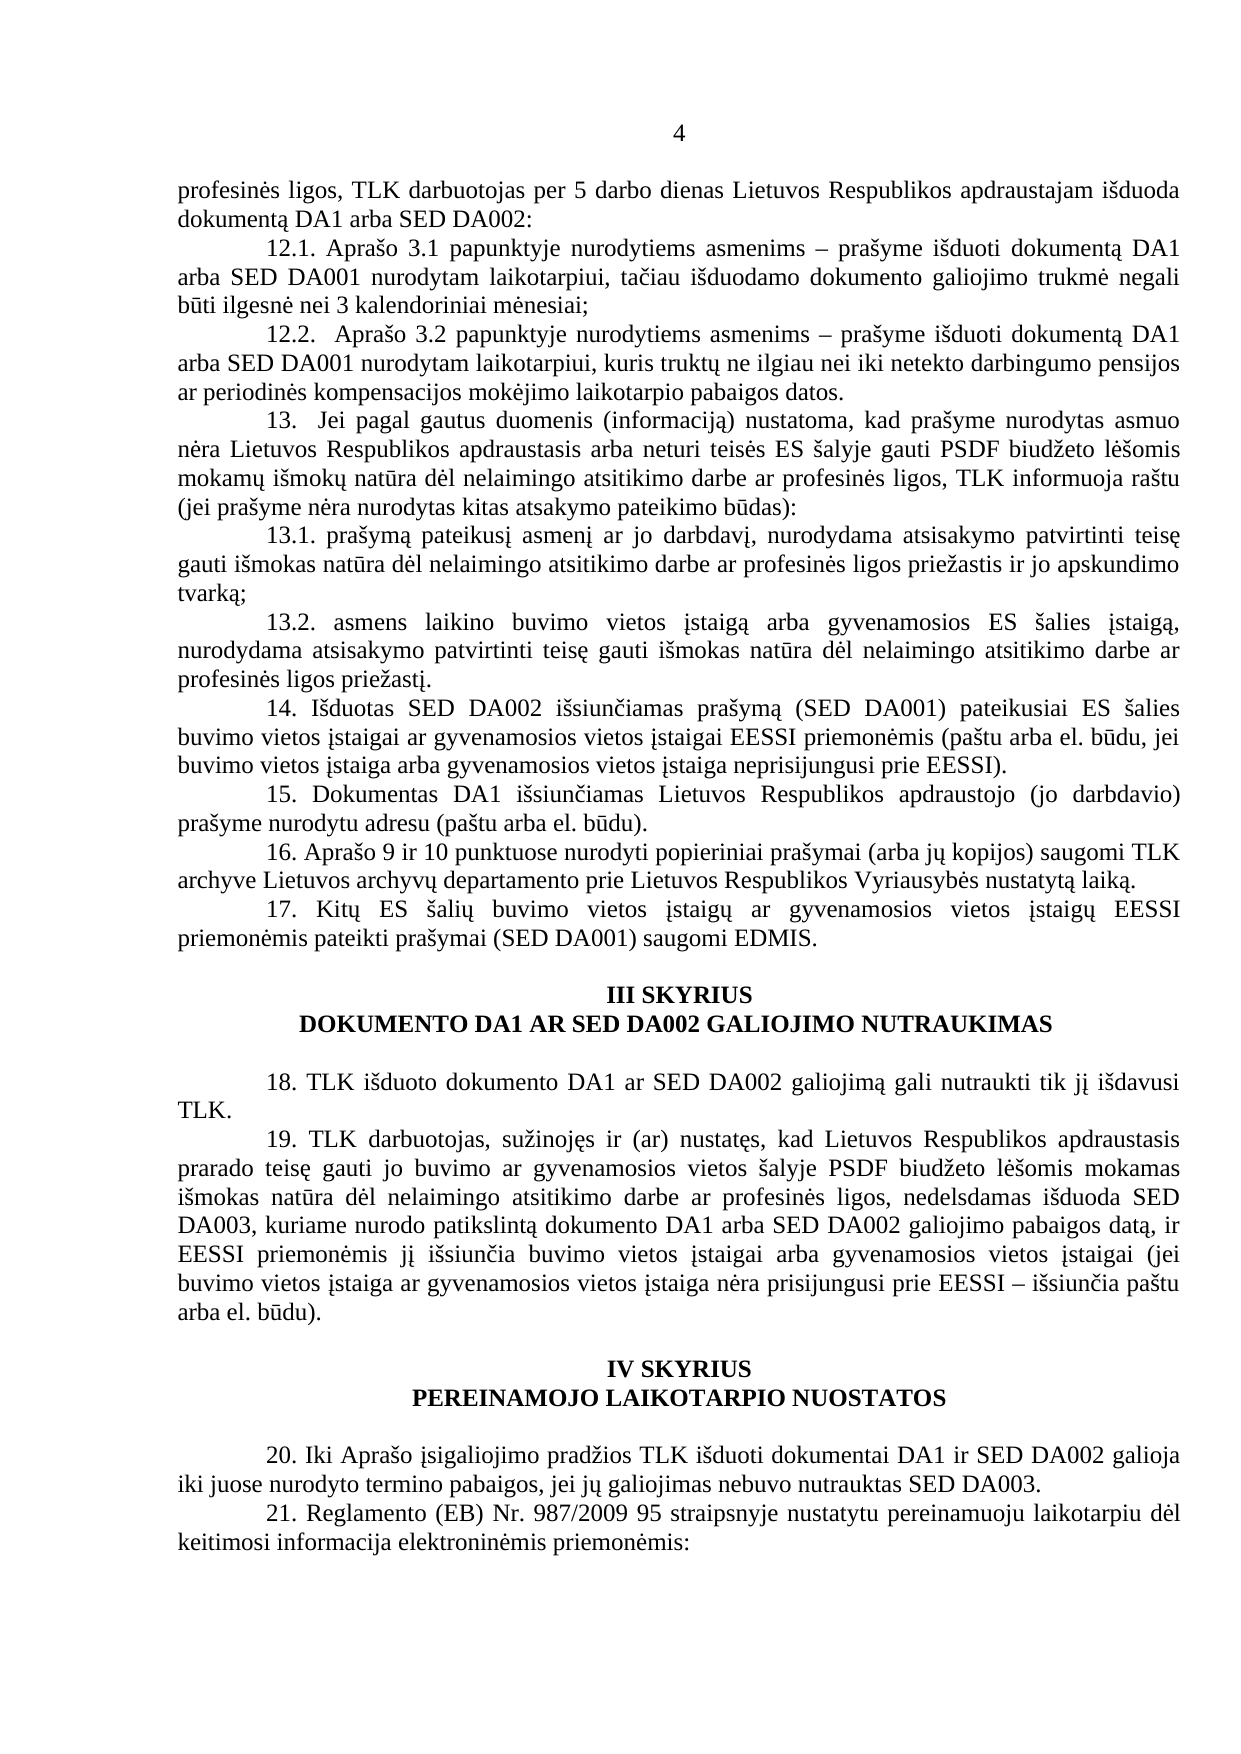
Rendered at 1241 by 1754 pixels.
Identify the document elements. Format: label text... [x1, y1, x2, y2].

text 14. Išduotas SED DA002 išsiunčiamas prašymą (SED DA001) pateikusiai ES šalies buvimo vietos įstaigai ar gyvenamosios vietos įstaigai EESSI priemonėmis (paštu arba el. būdu, jei buvimo vietos įstaiga arba gyvenamosios vietos įstaiga neprisijungusi prie EESSI). [177, 693, 1181, 779]
text 12.2. Aprašo 3.2 papunktyje nurodytiems asmenims – prašyme išduoti dokumentą DA1 arba SED DA001 nurodytam laikotarpiui, kuris truktų ne ilgiau nei iki netekto darbingumo pensijos ar periodinės kompensacijos mokėjimo laikotarpio pabaigos datos. [177, 319, 1181, 406]
text 12.1. Aprašo 3.1 papunktyje nurodytiems asmenims – prašyme išduoti dokumentą DA1 arba SED DA001 nurodytam laikotarpiui, tačiau išduodamo dokumento galiojimo trukmė negali būti ilgesnė nei 3 kalendoriniai mėnesiai; [177, 233, 1181, 319]
text Dokumento DA1 ar SED DA002 galiojimo NUTRAUKIMAS [177, 1009, 1181, 1038]
text 13.1. prašymą pateikusį asmenį ar jo darbdavį, nurodydama atsisakymo patvirtinti teisę gauti išmokas natūra dėl nelaimingo atsitikimo darbe ar profesinės ligos priežastis ir jo apskundimo tvarką; [177, 521, 1181, 607]
text 16. Aprašo 9 ir 10 punktuose nurodyti popieriniai prašymai (arba jų kopijos) saugomi TLK archyve Lietuvos archyvų departamento prie Lietuvos Respublikos Vyriausybės nustatytą laiką. [177, 837, 1181, 894]
text III SKYRIUS [177, 981, 1181, 1009]
text profesinės ligos, TLK darbuotojas per 5 darbo dienas Lietuvos Respublikos apdraustajam išduoda dokumentą DA1 arba SED DA002: [177, 176, 1181, 233]
text 17. Kitų ES šalių buvimo vietos įstaigų ar gyvenamosios vietos įstaigų EESSI priemonėmis pateikti prašymai (SED DA001) saugomi EDMIS. [177, 894, 1181, 952]
text 21. Reglamento (EB) Nr. 987/2009 95 straipsnyje nustatytu pereinamuoju laikotarpiu dėl keitimosi informacija elektroninėmis priemonėmis: [177, 1498, 1181, 1556]
text Pereinamojo laikotarpio nuostatos [177, 1383, 1181, 1412]
text 13.2. asmens laikino buvimo vietos įstaigą arba gyvenamosios ES šalies įstaigą, nurodydama atsisakymo patvirtinti teisę gauti išmokas natūra dėl nelaimingo atsitikimo darbe ar profesinės ligos priežastį. [177, 607, 1181, 693]
text 19. TLK darbuotojas, sužinojęs ir (ar) nustatęs, kad Lietuvos Respublikos apdraustasis prarado teisę gauti jo buvimo ar gyvenamosios vietos šalyje PSDF biudžeto lėšomis mokamas išmokas natūra dėl nelaimingo atsitikimo darbe ar profesinės ligos, nedelsdamas išduoda SED DA003, kuriame nurodo patikslintą dokumento DA1 arba SED DA002 galiojimo pabaigos datą, ir EESSI priemonėmis jį išsiunčia buvimo vietos įstaigai arba gyvenamosios vietos įstaigai (jei buvimo vietos įstaiga ar gyvenamosios vietos įstaiga nėra prisijungusi prie EESSI – išsiunčia paštu arba el. būdu). [177, 1124, 1181, 1326]
text 13. Jei pagal gautus duomenis (informaciją) nustatoma, kad prašyme nurodytas asmuo nėra Lietuvos Respublikos apdraustasis arba neturi teisės ES šalyje gauti PSDF biudžeto lėšomis mokamų išmokų natūra dėl nelaimingo atsitikimo darbe ar profesinės ligos, TLK informuoja raštu (jei prašyme nėra nurodytas kitas atsakymo pateikimo būdas): [177, 406, 1181, 521]
text IV SKYRIUS [177, 1354, 1181, 1383]
text 15. Dokumentas DA1 išsiunčiamas Lietuvos Respublikos apdraustojo (jo darbdavio) prašyme nurodytu adresu (paštu arba el. būdu). [177, 779, 1181, 837]
text 20. Iki Aprašo įsigaliojimo pradžios TLK išduoti dokumentai DA1 ir SED DA002 galioja iki juose nurodyto termino pabaigos, jei jų galiojimas nebuvo nutrauktas SED DA003. [177, 1441, 1181, 1498]
text 18. TLK išduoto dokumento DA1 ar SED DA002 galiojimą gali nutraukti tik jį išdavusi TLK. [177, 1067, 1181, 1124]
